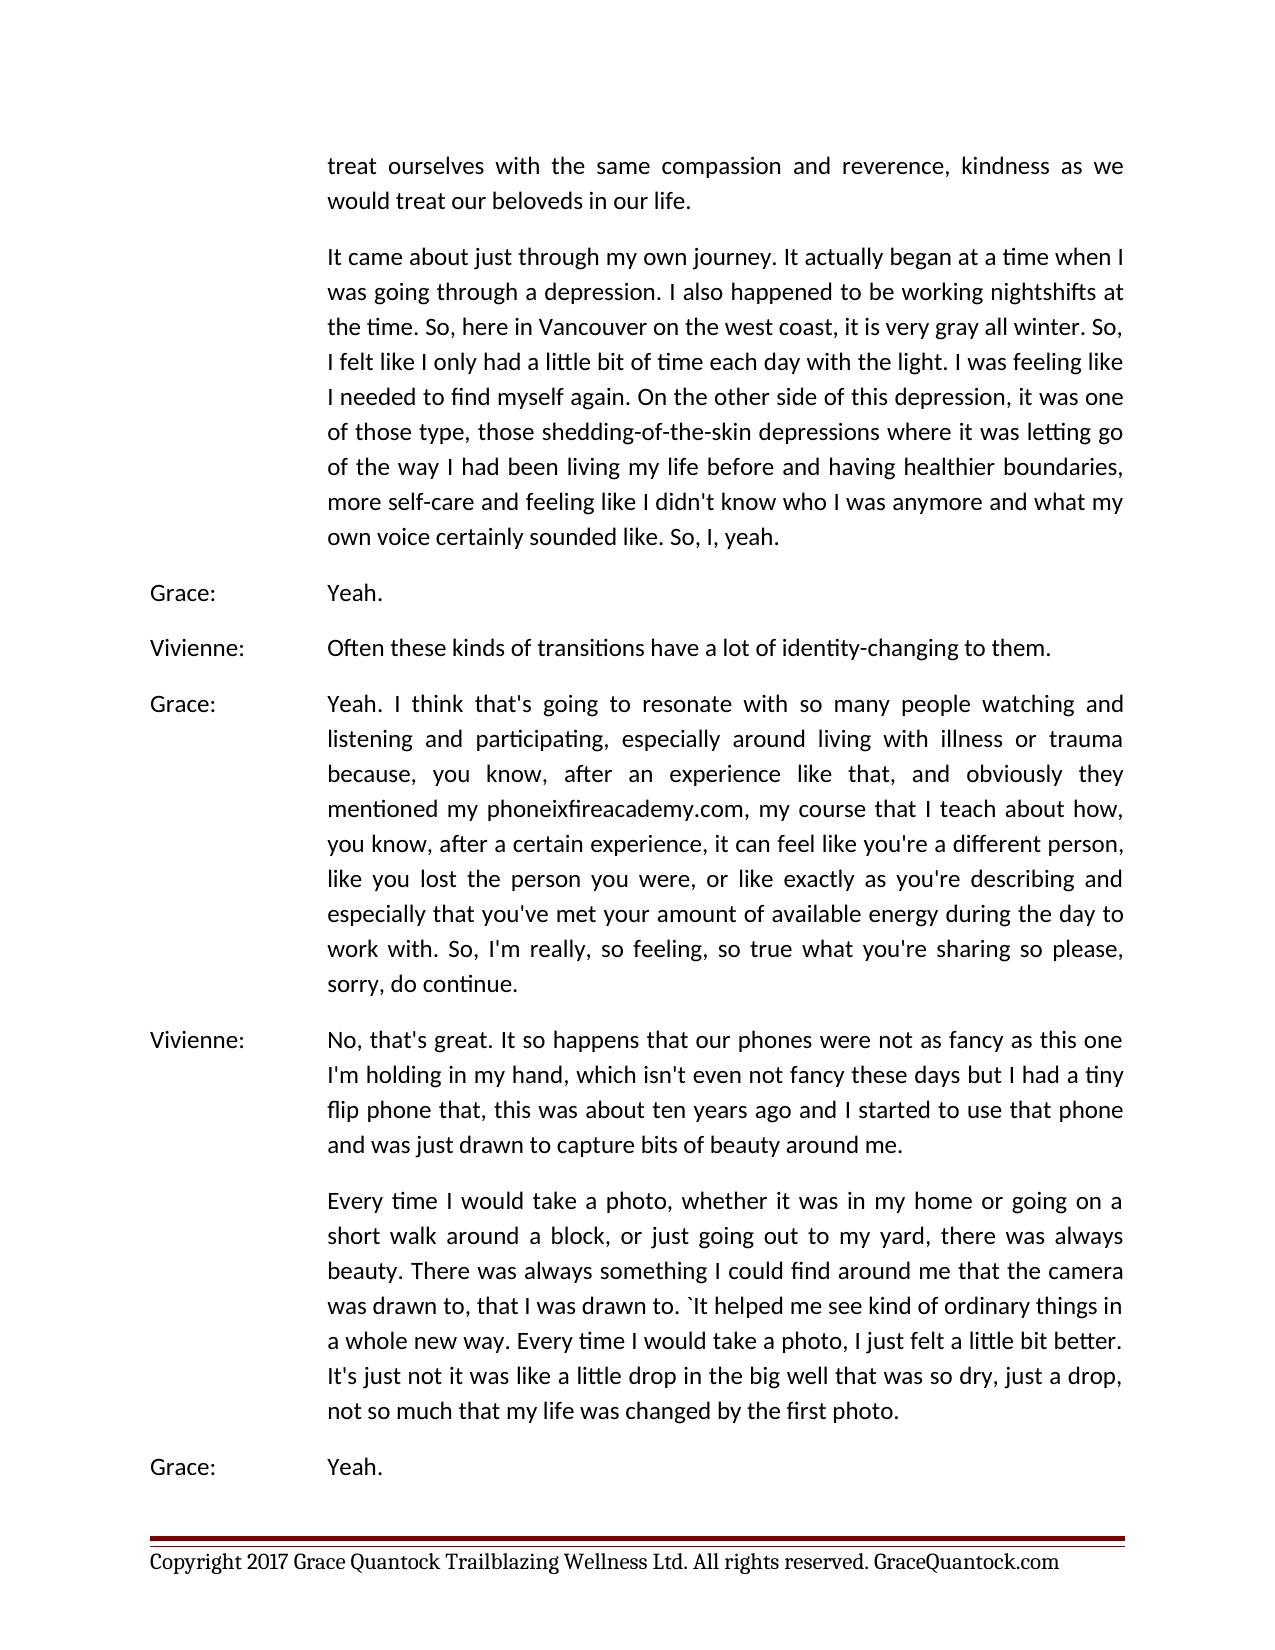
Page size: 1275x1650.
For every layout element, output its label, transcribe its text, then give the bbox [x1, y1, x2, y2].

text Vivienne: Often these kinds of transitions have a lot of identity-changing to them. [150, 632, 1125, 663]
text Grace: Yeah. [150, 1451, 1125, 1481]
text Vivienne: No, that's great. It so happens that our phones were not as fancy as this one I'm holding in my hand, which isn't even not fancy these days but I had a tiny flip phone that, this was about ten years ago and I started to use that phone and was just drawn to capture bits of beauty around me. [150, 1024, 1125, 1160]
text It came about just through my own journey. It actually began at a time when I was going through a depression. I also happened to be working nightshifts at the time. So, here in Vancouver on the west coast, it is very gray all winter. So, I felt like I only had a little bit of time each day with the light. I was feeling like I needed to find myself again. On the other side of this depression, it was one of those type, those shedding-of-the-skin depressions where it was letting go of the way I had been living my life before and having healthier boundaries, more self-care and feeling like I didn't know who I was anymore and what my own voice certainly sounded like. So, I, yeah. [150, 241, 1125, 551]
text Grace: Yeah. I think that's going to resonate with so many people watching and listening and participating, especially around living with illness or trauma because, you know, after an experience like that, and obviously they mentioned my phoneixfireacademy.com, my course that I teach about how, you know, after a certain experience, it can feel like you're a different person, like you lost the person you were, or like exactly as you're describing and especially that you've met your amount of available energy during the day to work with. So, I'm really, so feeling, so true what you're sharing so please, sorry, do continue. [150, 688, 1125, 999]
text Every time I would take a photo, whether it was in my home or going on a short walk around a block, or just going out to my yard, there was always beauty. There was always something I could find around me that the camera was drawn to, that I was drawn to. `It helped me see kind of ordinary things in a whole new way. Every time I would take a photo, I just felt a little bit better. It's just not it was like a little drop in the big well that was so dry, just a drop, not so much that my life was changed by the first photo. [327, 1185, 1125, 1426]
text Grace: Yeah. [150, 577, 1125, 607]
text treat ourselves with the same compassion and reverence, kindness as we would treat our beloveds in our life. [150, 150, 1125, 216]
